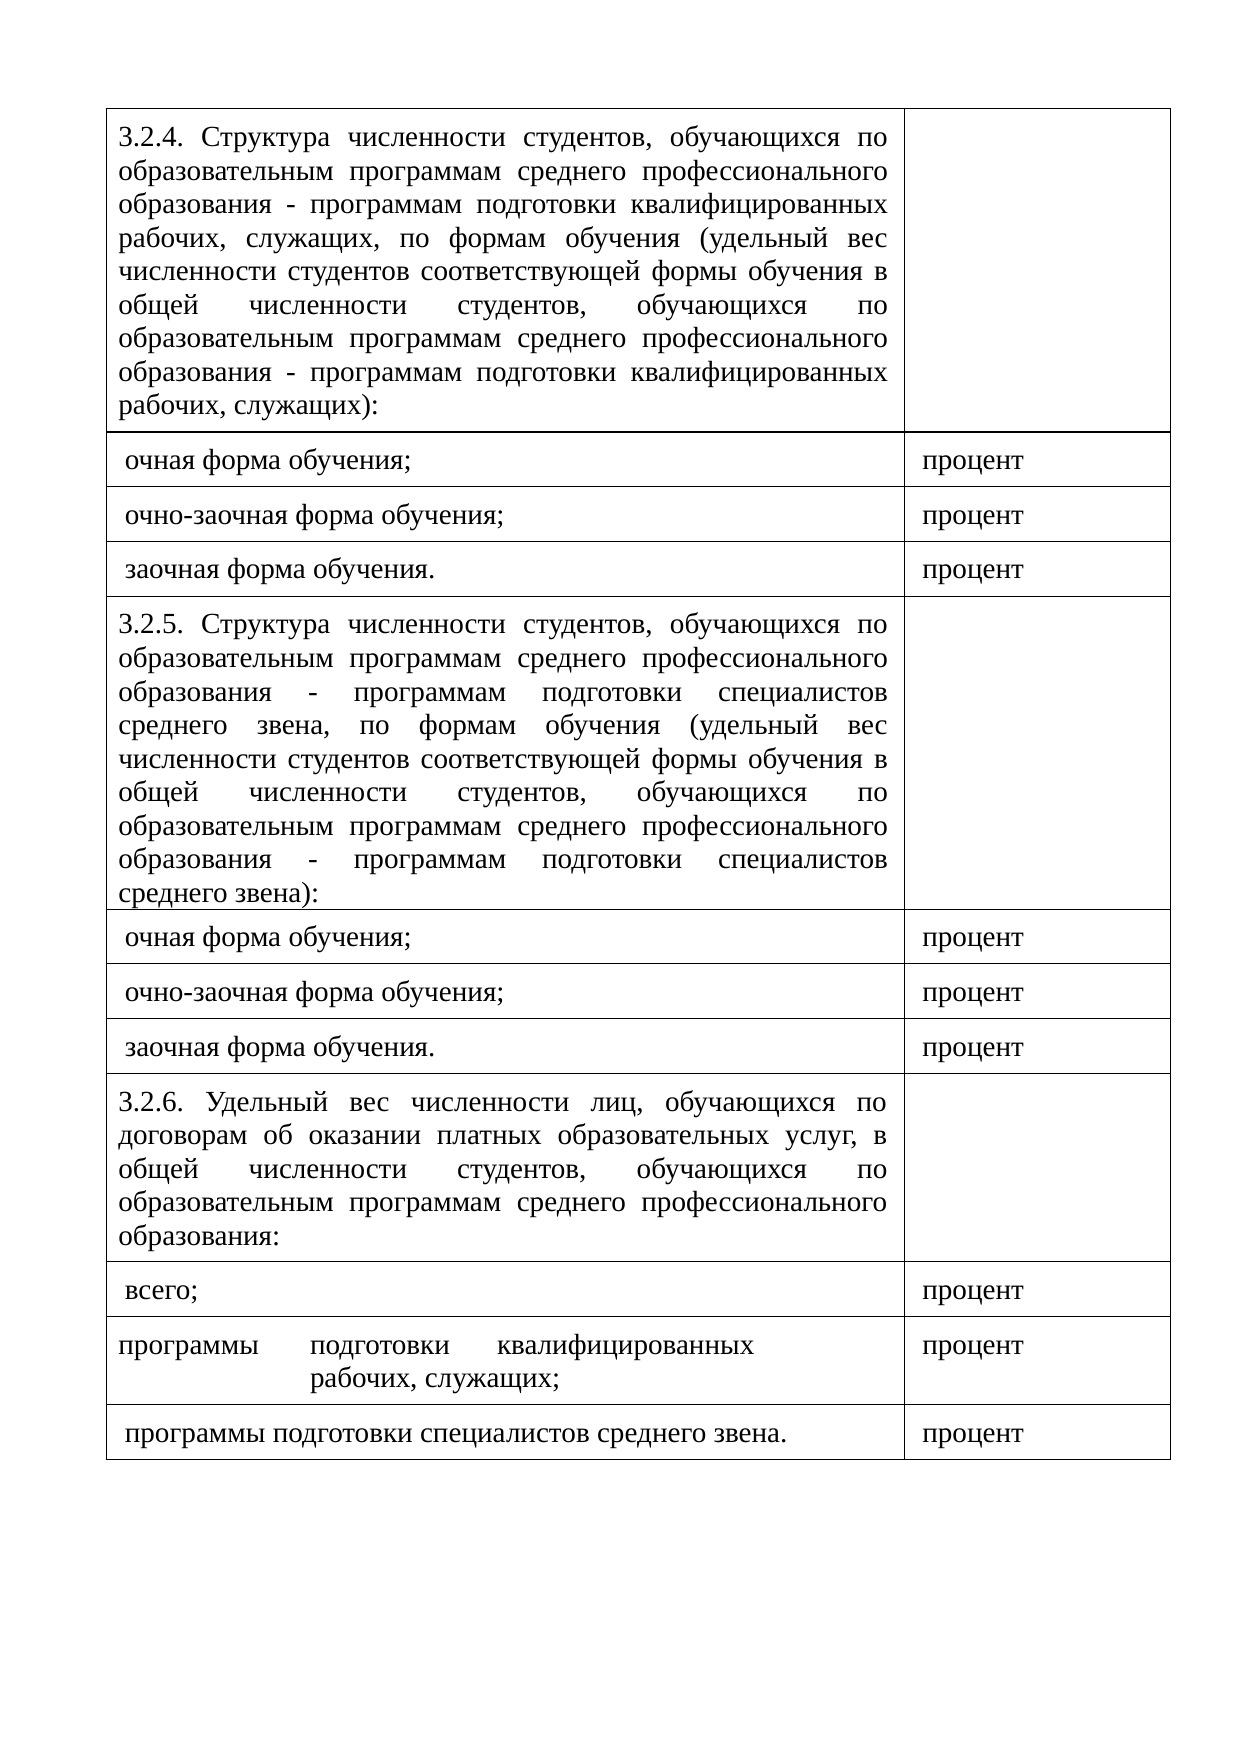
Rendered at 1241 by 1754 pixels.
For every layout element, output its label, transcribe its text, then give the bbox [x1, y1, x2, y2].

table_cell процент [905, 542, 1170, 596]
table_cell всего; [107, 1262, 904, 1316]
table_cell очно-заочная форма обучения; [107, 964, 904, 1018]
table_cell 3.2.6. Удельный вес численности лиц, обучающихся по договорам об оказании платных образовательных услуг, в общей численности студентов, обучающихся по образовательным программам среднего профессионального образования: [107, 1074, 904, 1261]
table_cell [905, 1074, 1170, 1261]
table_cell 3.2.5. Структура численности студентов, обучающихся по образовательным программам среднего профессионального образования - программам подготовки специалистов среднего звена, по формам обучения (удельный вес численности студентов соответствующей формы обучения в общей численности студентов, обучающихся по образовательным программам среднего профессионального образования - программам подготовки специалистов среднего звена): [107, 597, 904, 908]
table_cell процент [905, 1317, 1170, 1404]
table_cell процент [905, 1262, 1170, 1316]
table_cell процент [905, 1019, 1170, 1073]
table_cell очная форма обучения; [107, 910, 904, 963]
table_cell заочная форма обучения. [107, 1019, 904, 1073]
table_cell процент [905, 433, 1170, 486]
table_cell процент [905, 964, 1170, 1018]
table_cell очно-заочная форма обучения; [107, 487, 904, 541]
table_cell процент [905, 487, 1170, 541]
table_cell [905, 597, 1170, 908]
table_cell программы подготовки квалифицированных рабочих, служащих; [107, 1317, 904, 1404]
table_cell [905, 109, 1170, 431]
table_cell очная форма обучения; [107, 433, 904, 486]
table_cell заочная форма обучения. [107, 542, 904, 596]
table_cell процент [905, 910, 1170, 963]
table_cell процент [905, 1405, 1170, 1459]
table_cell 3.2.4. Структура численности студентов, обучающихся по образовательным программам среднего профессионального образования - программам подготовки квалифицированных рабочих, служащих, по формам обучения (удельный вес численности студентов соответствующей формы обучения в общей численности студентов, обучающихся по образовательным программам среднего профессионального образования - программам подготовки квалифицированных рабочих, служащих): [107, 109, 904, 431]
table_cell программы подготовки специалистов среднего звена. [107, 1405, 904, 1459]
